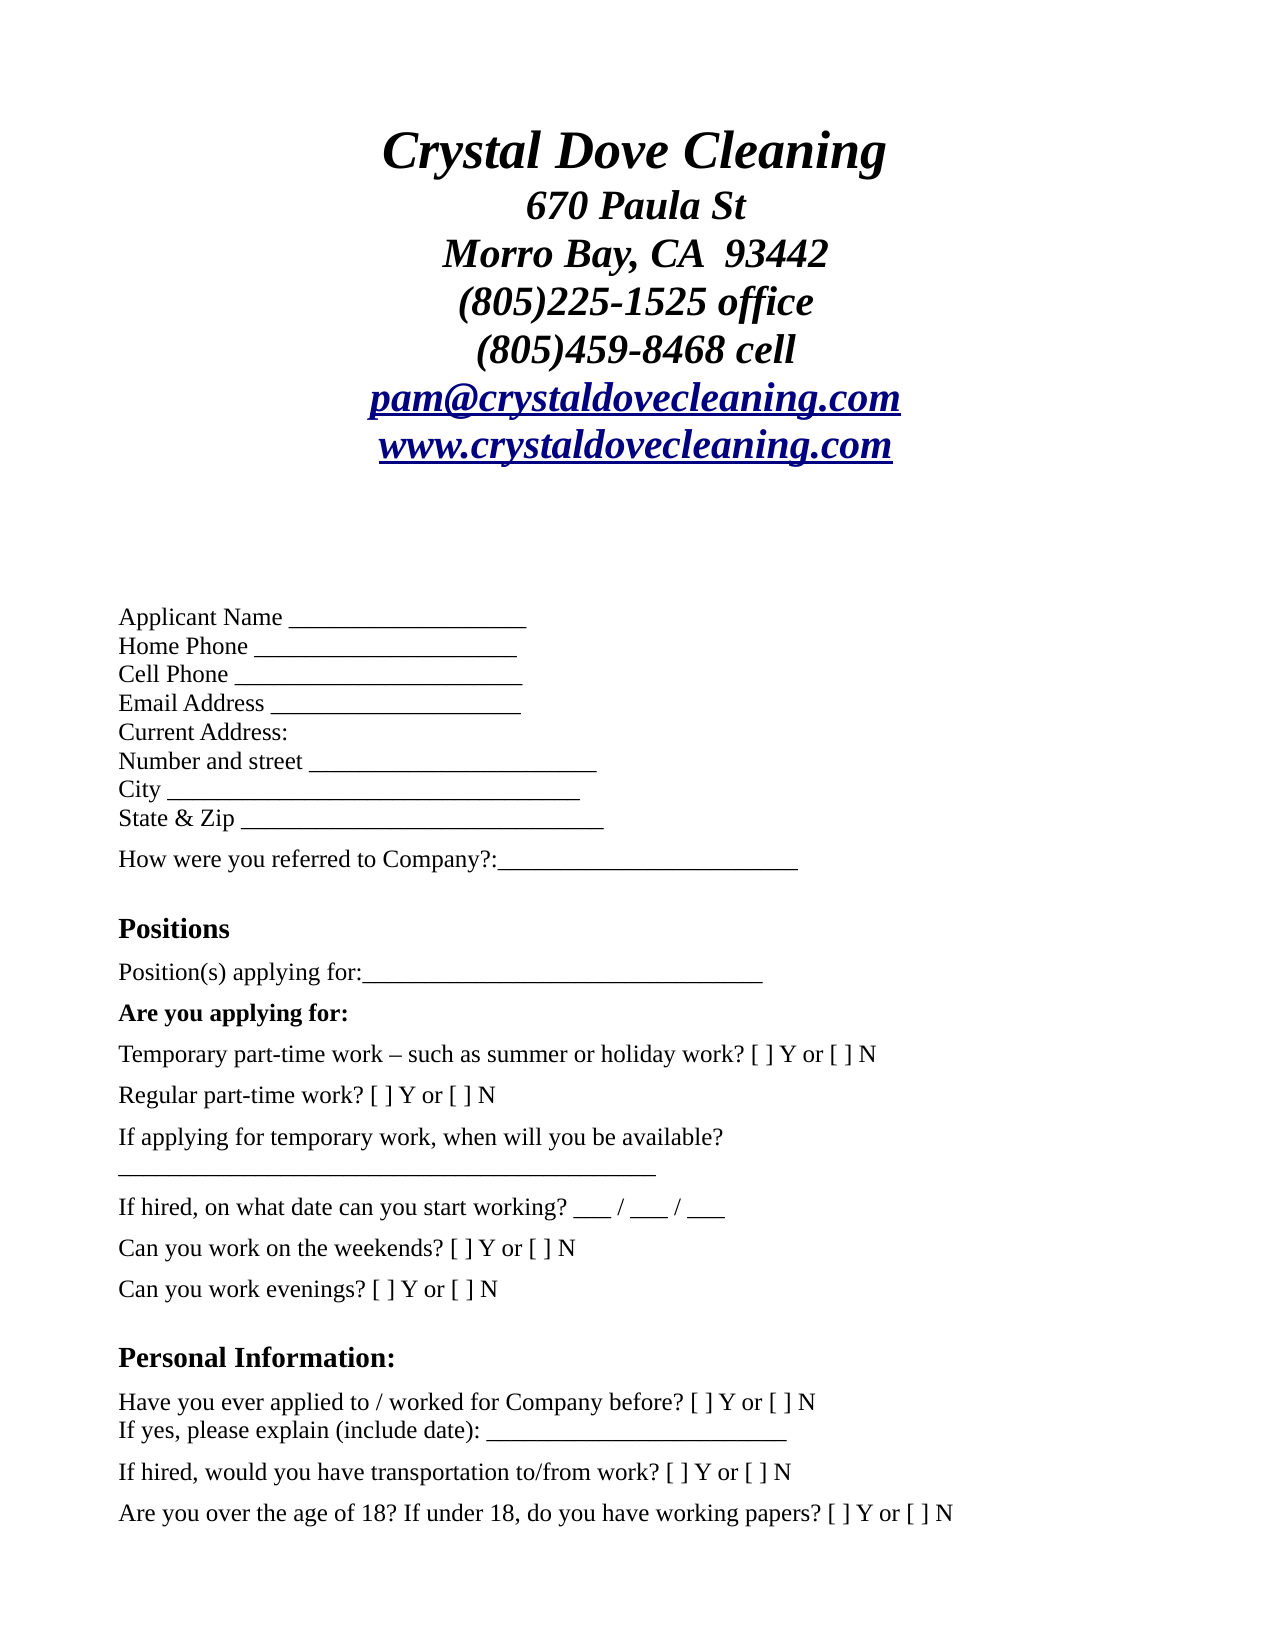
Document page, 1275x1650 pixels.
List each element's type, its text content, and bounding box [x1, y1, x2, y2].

text How were you referred to Company?:________________________ [118, 844, 1157, 873]
text Applicant Name ___________________ Home Phone _____________________ Cell Phone _______________________ Email Address ____________________ [118, 602, 1157, 717]
text (805)459-8468 cell [118, 324, 1157, 372]
text Can you work evenings? [ ] Y or [ ] N [118, 1274, 1157, 1303]
text Current Address: Number and street _______________________ City _________________________________ State & Zip _____________________________ [118, 717, 1157, 832]
text Position(s) applying for:________________________________ [118, 957, 1157, 986]
text If hired, would you have transportation to/from work? [ ] Y or [ ] N [118, 1457, 1157, 1485]
text If hired, on what date can you start working? ___ / ___ / ___ [118, 1192, 1157, 1221]
text Regular part-time work? [ ] Y or [ ] N [118, 1081, 1157, 1109]
text Temporary part-time work – such as summer or holiday work? [ ] Y or [ ] N [118, 1039, 1157, 1068]
text (805)225-1525 office [118, 276, 1157, 324]
text Crystal Dove Cleaning [118, 118, 1157, 180]
subtitle Positions [118, 911, 1157, 944]
text 670 Paula St [118, 180, 1157, 228]
text Have you ever applied to / worked for Company before? [ ] Y or [ ] N If yes, please explain (include date): ________________________ [118, 1387, 1157, 1444]
text If applying for temporary work, when will you be available? ___________________________________________ [118, 1122, 1157, 1179]
text Can you work on the weekends? [ ] Y or [ ] N [118, 1233, 1157, 1262]
text Are you applying for: [118, 998, 1157, 1027]
subtitle Personal Information: [118, 1341, 1157, 1374]
text Are you over the age of 18? If under 18, do you have working papers? [ ] Y or [ ] N [118, 1498, 1157, 1527]
text www.crystaldovecleaning.com [118, 420, 1157, 468]
text Morro Bay, CA 93442 [118, 228, 1157, 276]
text pam@crystaldovecleaning.com [118, 372, 1157, 420]
